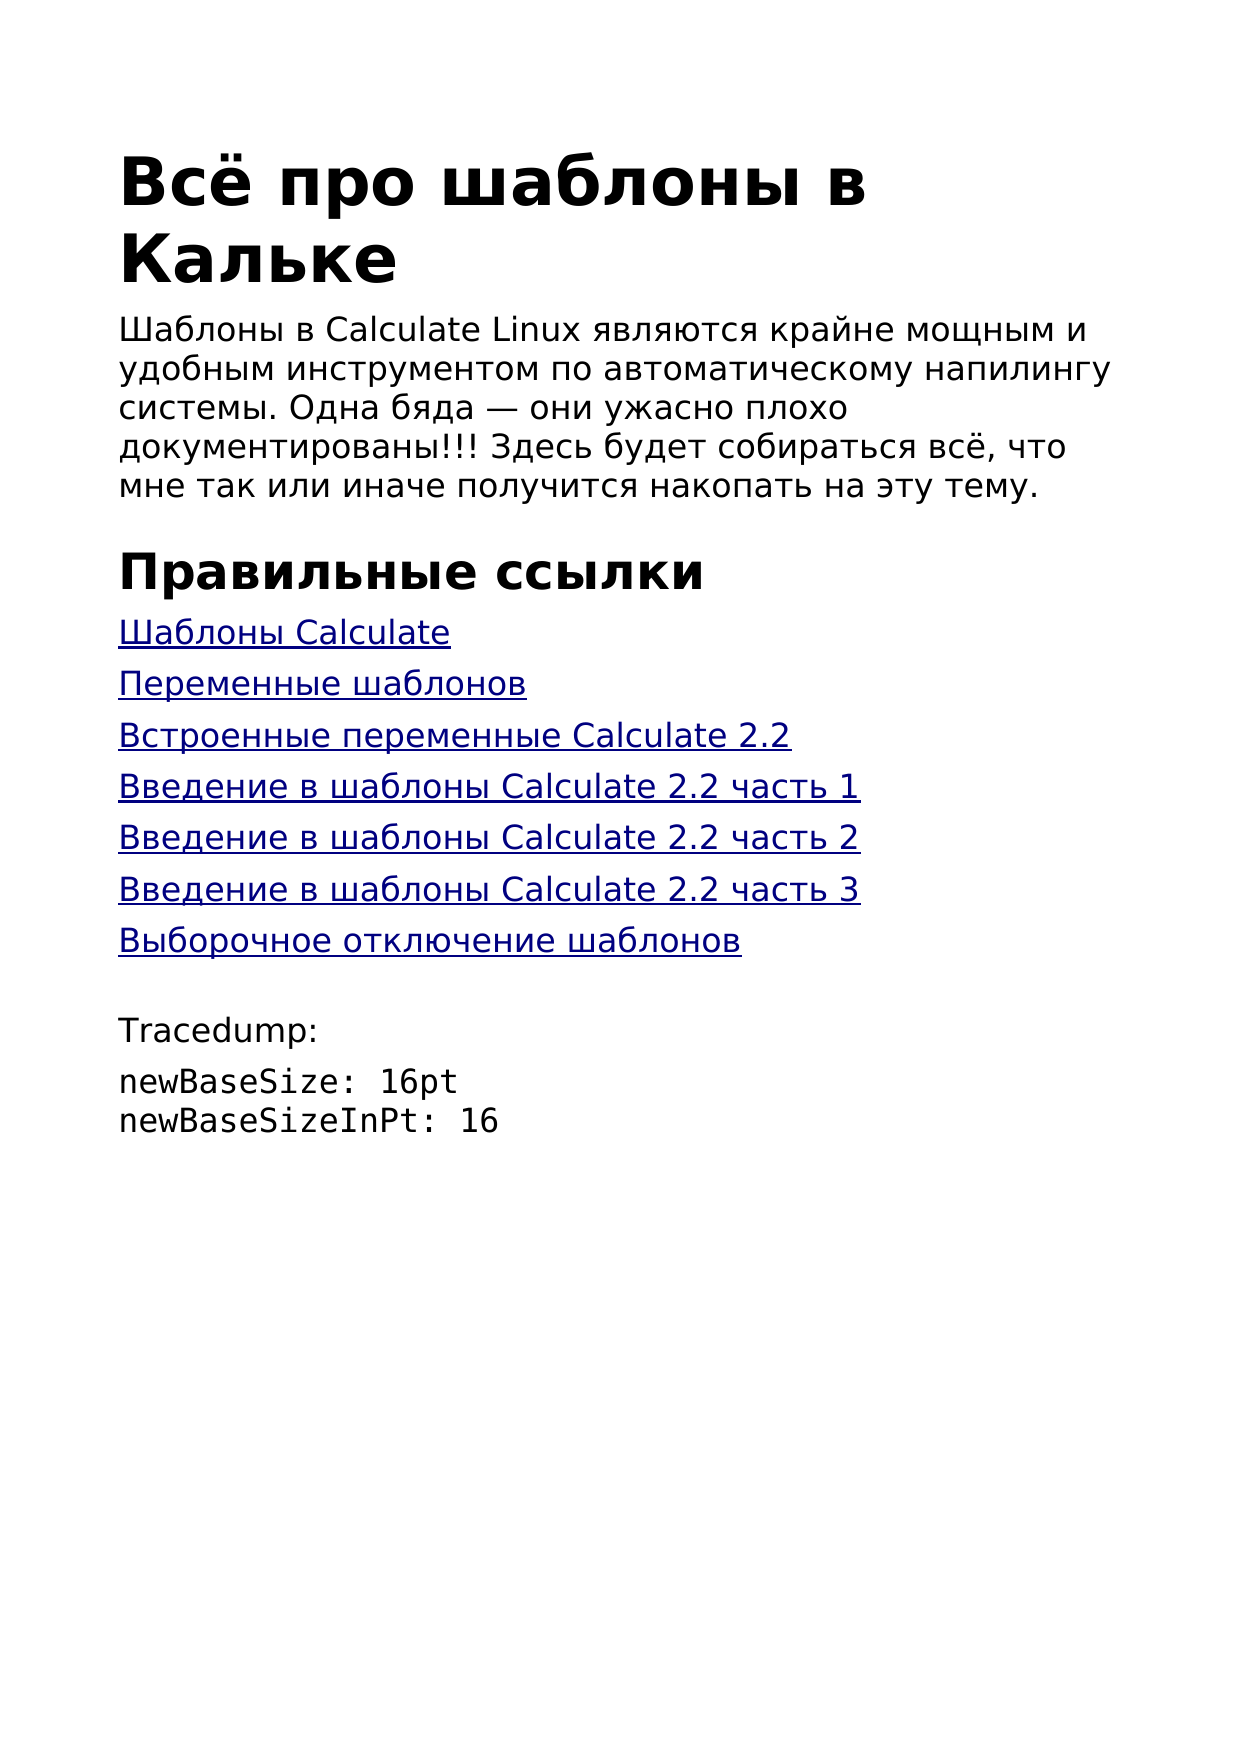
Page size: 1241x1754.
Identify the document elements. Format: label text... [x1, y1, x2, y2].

subtitle Правильные ссылки [118, 543, 1122, 601]
text Переменные шаблонов [118, 665, 1122, 703]
text Введение в шаблоны Calculate 2.2 часть 3 [118, 870, 1122, 909]
text Выборочное отключение шаблонов [118, 921, 1122, 960]
subtitle Всё про шаблоны в Кальке [118, 143, 1122, 298]
text Шаблоны в Calculate Linux являются крайне мощным и удобным инструментом по автоматическому напилингу системы. Одна бяда — они ужасно плохо документированы!!! Здесь будет собираться всё, что мне так или иначе получится накопать на эту тему. [118, 311, 1122, 505]
text Введение в шаблоны Calculate 2.2 часть 2 [118, 819, 1122, 858]
text Введение в шаблоны Calculate 2.2 часть 1 [118, 767, 1122, 806]
text Шаблоны Calculate [118, 613, 1122, 652]
text Встроенные переменные Calculate 2.2 [118, 716, 1122, 755]
text Tracedump: [118, 973, 1122, 1051]
text newBaseSize: 16pt newBaseSizeInPt: 16 [118, 1063, 1122, 1141]
